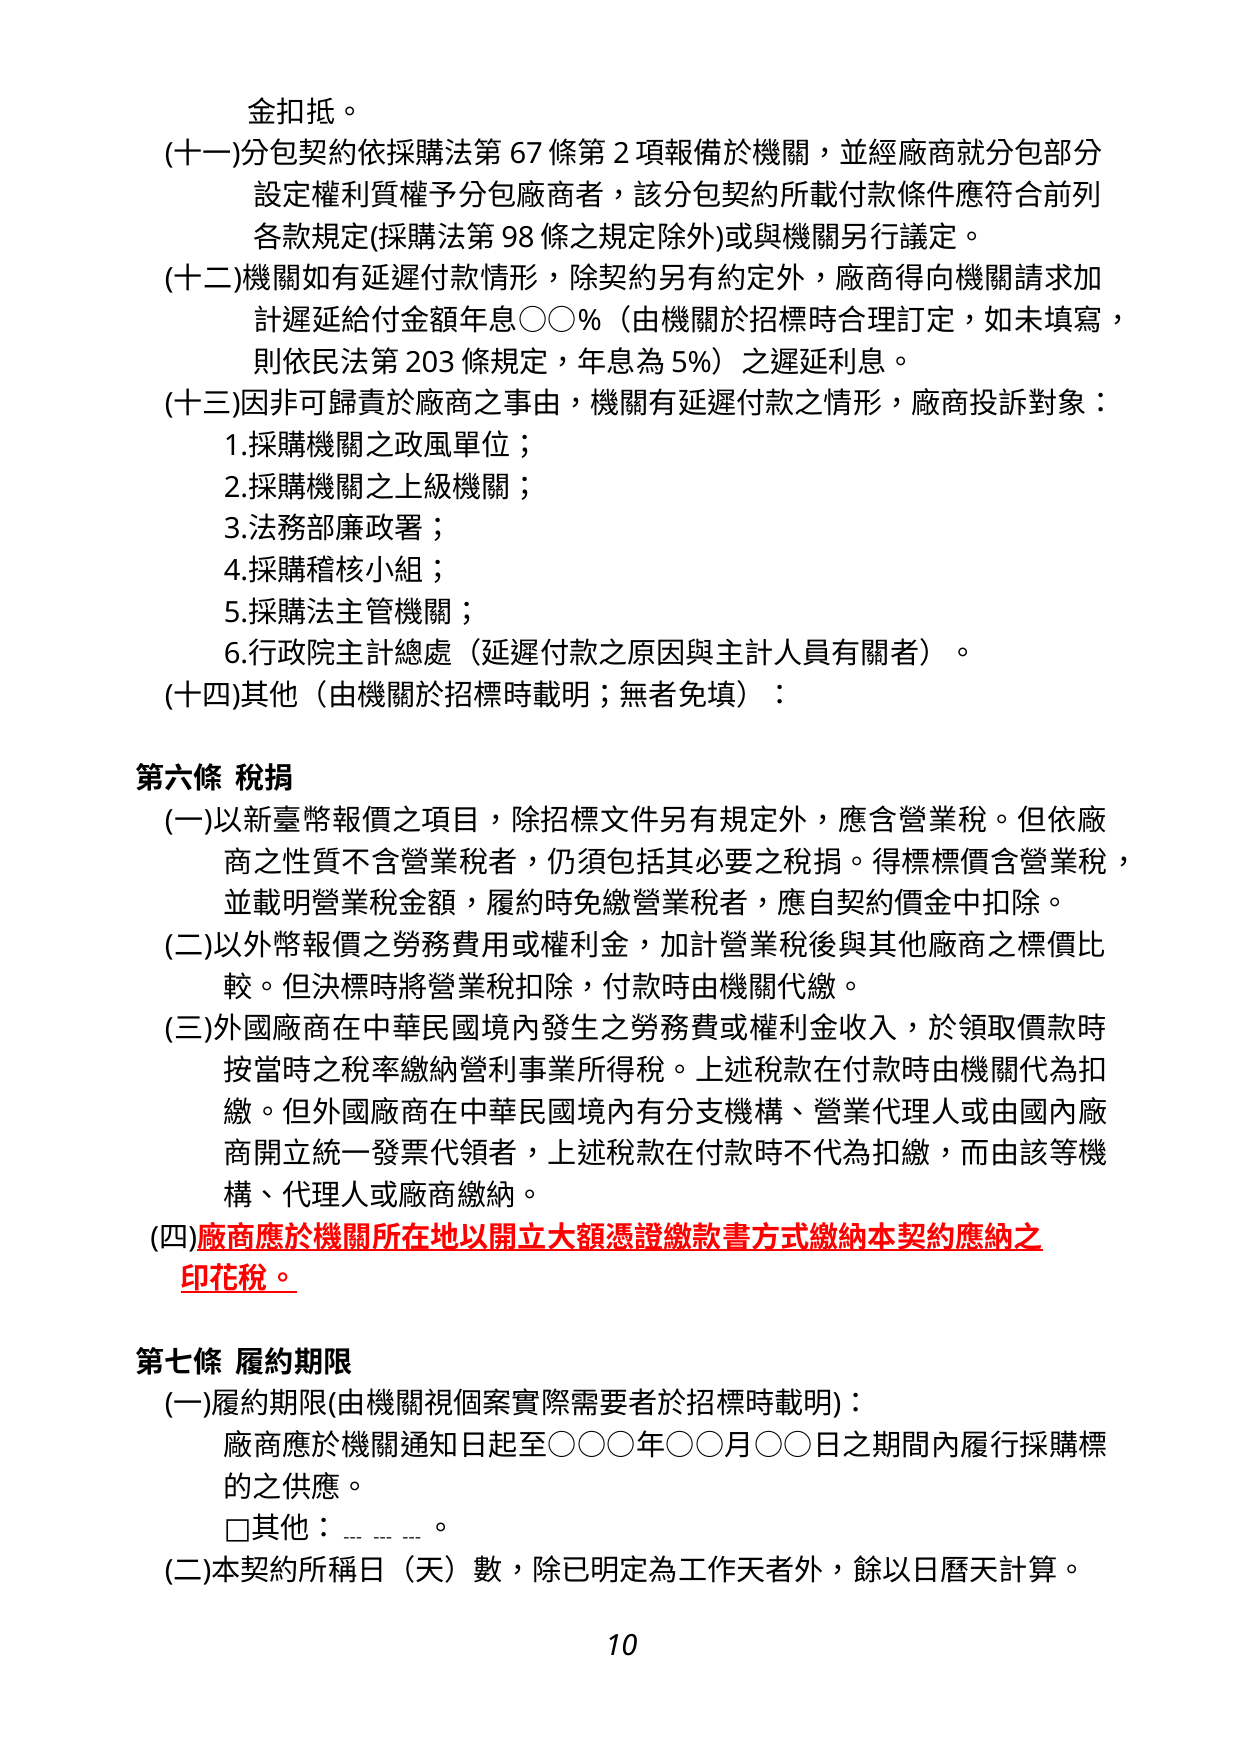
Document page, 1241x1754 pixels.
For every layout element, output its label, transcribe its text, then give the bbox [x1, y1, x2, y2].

text □其他：﹍﹍﹍。 [223, 1505, 1109, 1547]
text (十二)機關如有延遲付款情形，除契約另有約定外，廠商得向機關請求加計遲延給付金額年息○○%（由機關於招標時合理訂定，如未填寫，則依民法第203條規定，年息為5%）之遲延利息。 [164, 255, 1103, 380]
text (十一)分包契約依採購法第67條第2項報備於機關，並經廠商就分包部分設定權利質權予分包廠商者，該分包契約所載付款條件應符合前列各款規定(採購法第98條之規定除外)或與機關另行議定。 [164, 130, 1103, 255]
text 3.法務部廉政署； [223, 505, 1109, 547]
text 1.採購機關之政風單位； [223, 422, 1109, 464]
text 第六條 稅捐 [135, 755, 1109, 797]
text 4.採購稽核小組； [223, 547, 1109, 589]
text (四)廠商應於機關所在地以開立大額憑證繳款書方式繳納本契約應納之 [135, 1214, 1109, 1255]
text (十)廠商履約有逾期違約金、損害賠償、採購標的損壞或短缺、不實行為、未完全履約、不符契約規定、溢領價金或減少履約事項等情形時，機關得自應付價金中扣抵；其有不足者，得通知廠商給付或自保證金扣抵。 [164, 89, 1109, 130]
text 印花稅。 [135, 1255, 1109, 1297]
text (一)以新臺幣報價之項目，除招標文件另有規定外，應含營業稅。但依廠商之性質不含營業稅者，仍須包括其必要之稅捐。得標標價含營業稅，並載明營業稅金額，履約時免繳營業稅者，應自契約價金中扣除。 [164, 797, 1109, 922]
text (二)本契約所稱日（天）數，除已明定為工作天者外，餘以日曆天計算。 [164, 1547, 1109, 1589]
text 第七條 履約期限 [135, 1339, 1109, 1380]
text 6.行政院主計總處（延遲付款之原因與主計人員有關者）。 [223, 630, 1109, 672]
text (三)外國廠商在中華民國境內發生之勞務費或權利金收入，於領取價款時按當時之稅率繳納營利事業所得稅。上述稅款在付款時由機關代為扣繳。但外國廠商在中華民國境內有分支機構、營業代理人或由國內廠商開立統一發票代領者，上述稅款在付款時不代為扣繳，而由該等機構、代理人或廠商繳納。 [164, 1005, 1109, 1214]
text (一)履約期限(由機關視個案實際需要者於招標時載明)： [164, 1380, 1109, 1422]
text (十三)因非可歸責於廠商之事由，機關有延遲付款之情形，廠商投訴對象： [164, 380, 1103, 422]
text (十四)其他（由機關於招標時載明；無者免填）： [164, 672, 1103, 714]
text 2.採購機關之上級機關； [223, 464, 1109, 505]
text 廠商應於機關通知日起至○○○年○○月○○日之期間內履行採購標的之供應。 [223, 1422, 1109, 1505]
text 5.採購法主管機關； [223, 589, 1109, 630]
text (二)以外幣報價之勞務費用或權利金，加計營業稅後與其他廠商之標價比較。但決標時將營業稅扣除，付款時由機關代繳。 [164, 922, 1109, 1005]
